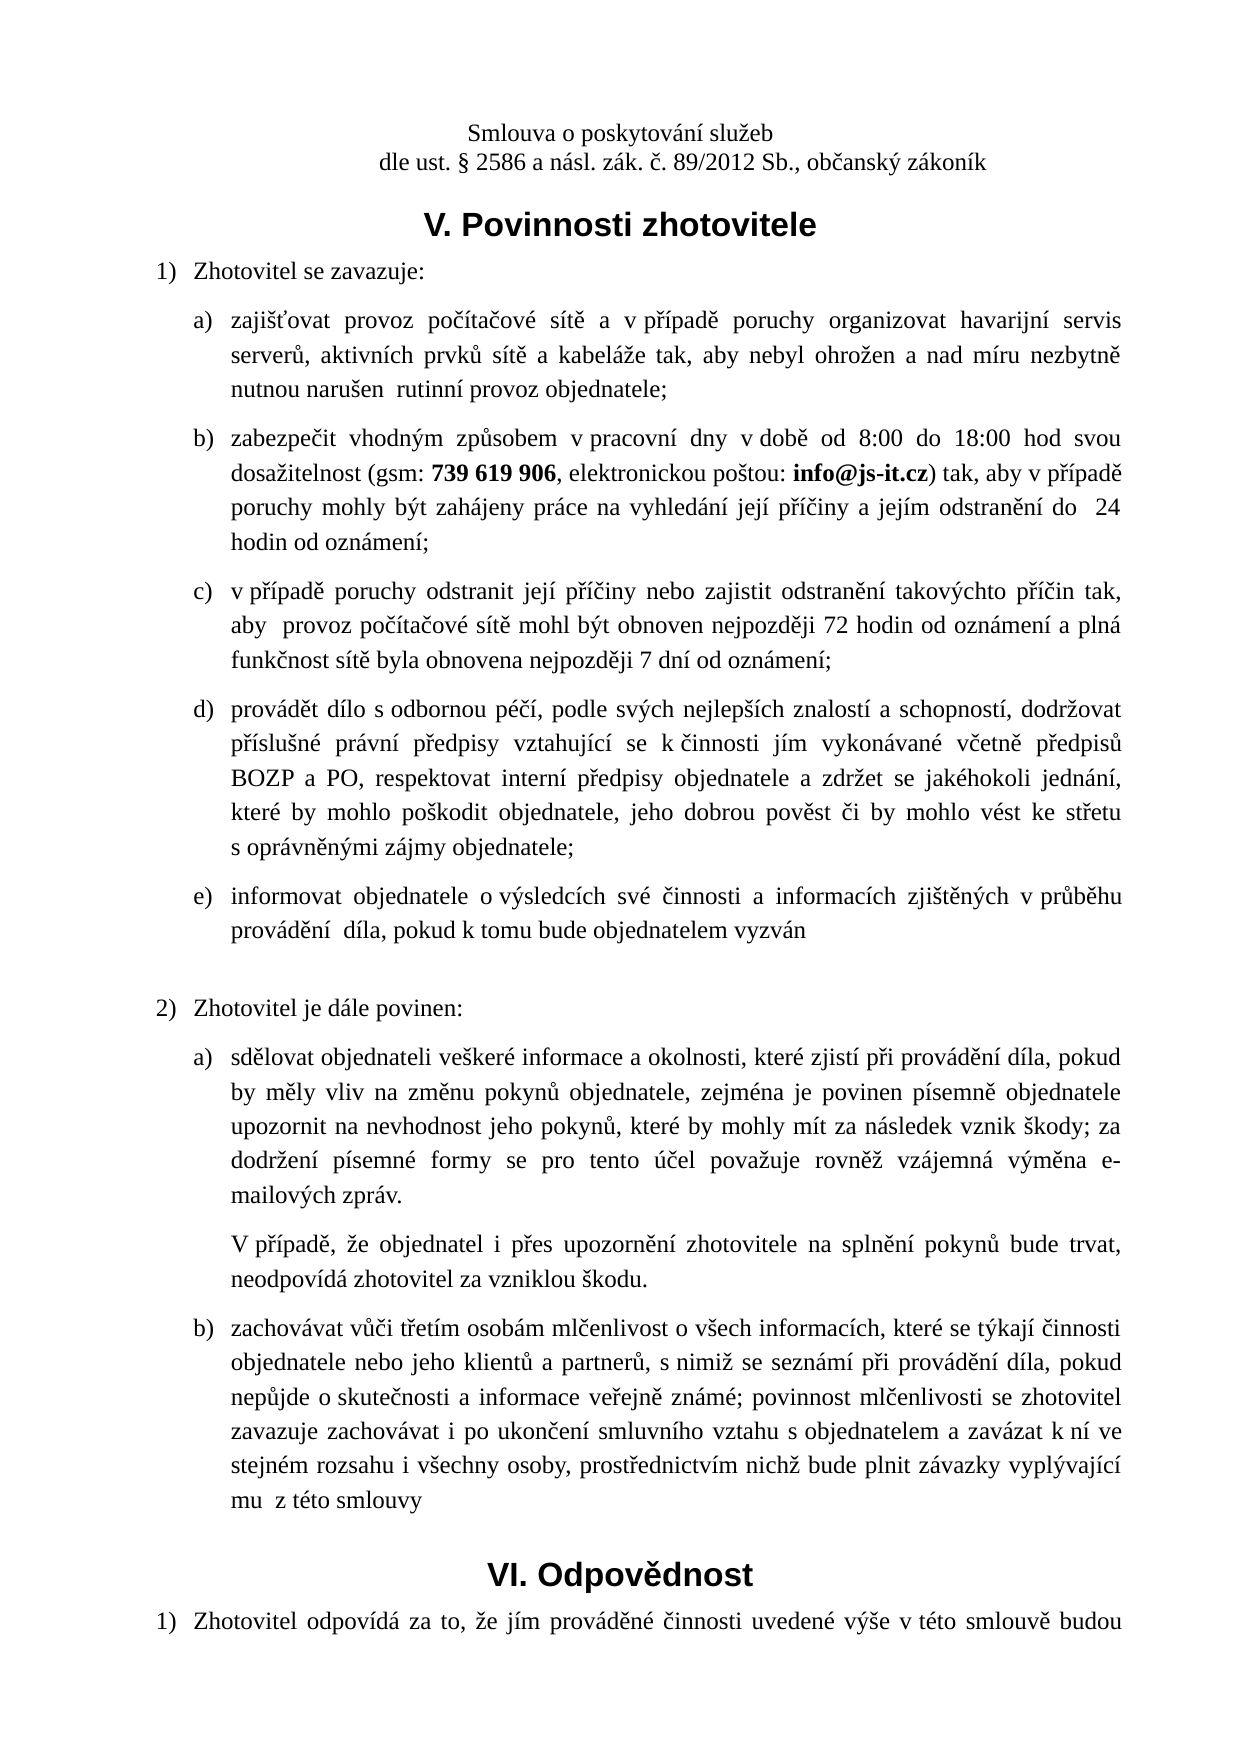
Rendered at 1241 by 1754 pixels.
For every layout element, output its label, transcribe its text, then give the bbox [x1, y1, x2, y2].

list V případě, že objednatel i přes upozornění zhotovitele na splnění pokynů bude trvat, neodpovídá zhotovitel za vzniklou škodu. [193, 1229, 1122, 1292]
list provádět dílo s odbornou péčí, podle svých nejlepších znalostí a schopností, dodržovat příslušné právní předpisy vztahující se k činnosti jím vykonávané včetně předpisů BOZP a PO, respektovat interní předpisy objednatele a zdržet se jakéhokoli jednání, které by mohlo poškodit objednatele, jeho dobrou pověst či by mohlo vést ke střetu s oprávněnými zájmy objednatele; [193, 694, 1122, 861]
list sdělovat objednateli veškeré informace a okolnosti, které zjistí při provádění díla, pokud by měly vliv na změnu pokynů objednatele, zejména je povinen písemně objednatele upozornit na nevhodnost jeho pokynů, které by mohly mít za následek vznik škody; za dodržení písemné formy se pro tento účel považuje rovněž vzájemná výměna e-mailových zpráv. [193, 1042, 1122, 1209]
list Zhotovitel je dále povinen: [156, 993, 1122, 1022]
list v případě poruchy odstranit její příčiny nebo zajistit odstranění takovýchto příčin tak, aby provoz počítačové sítě mohl být obnoven nejpozději 72 hodin od oznámení a plná funkčnost sítě byla obnovena nejpozději 7 dní od oznámení; [193, 576, 1122, 673]
list zachovávat vůči třetím osobám mlčenlivost o všech informacích, které se týkají činnosti objednatele nebo jeho klientů a partnerů, s nimiž se seznámí při provádění díla, pokud nepůjde o skutečnosti a informace veřejně známé; povinnost mlčenlivosti se zhotovitel zavazuje zachovávat i po ukončení smluvního vztahu s objednatelem a zavázat k ní ve stejném rozsahu i všechny osoby, prostřednictvím nichž bude plnit závazky vyplývající mu z této smlouvy [193, 1313, 1122, 1514]
list informovat objednatele o výsledcích své činnosti a informacích zjištěných v průběhu provádění díla, pokud k tomu bude objednatelem vyzván [193, 881, 1122, 944]
subtitle V. Povinnosti zhotovitele [118, 205, 1122, 244]
list Zhotovitel se zavazuje: [156, 256, 1122, 285]
list zabezpečit vhodným způsobem v pracovní dny v době od 8:00 do 18:00 hod svou dosažitelnost (gsm: 739 619 906, elektronickou poštou: info@js-it.cz) tak, aby v případě poruchy mohly být zahájeny práce na vyhledání její příčiny a jejím odstranění do 24 hodin od oznámení; [193, 423, 1122, 556]
subtitle VI. Odpovědnost [118, 1555, 1122, 1594]
list zajišťovat provoz počítačové sítě a v případě poruchy organizovat havarijní servis serverů, aktivních prvků sítě a kabeláže tak, aby nebyl ohrožen a nad míru nezbytně nutnou narušen rutinní provoz objednatele; [193, 305, 1122, 403]
list Zhotovitel odpovídá za to, že jím prováděné činnosti uvedené výše v této smlouvě budou [156, 1606, 1122, 1635]
